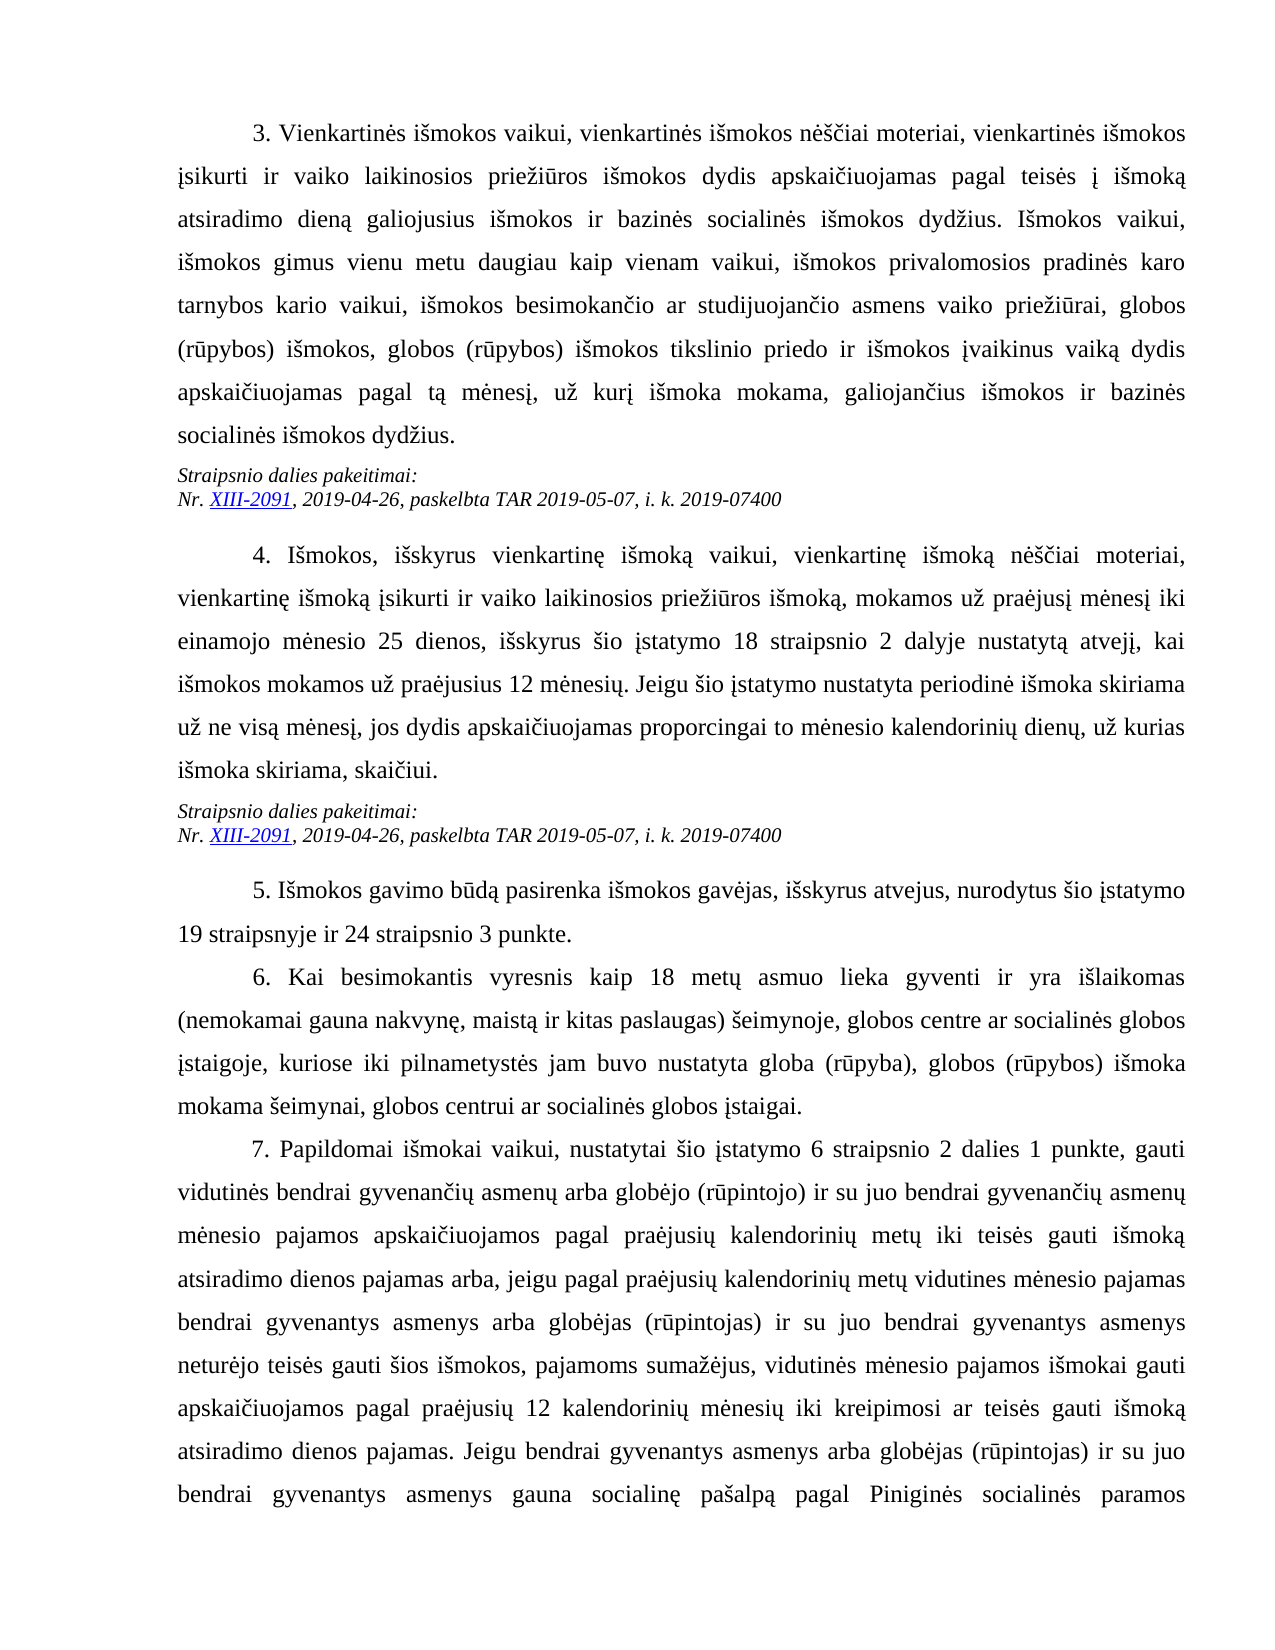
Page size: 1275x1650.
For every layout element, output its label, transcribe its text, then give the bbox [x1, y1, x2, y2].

text 4. Išmokos, išskyrus vienkartinę išmoką vaikui, vienkartinę išmoką nėščiai moteriai, vienkartinę išmoką įsikurti ir vaiko laikinosios priežiūros išmoką, mokamos už praėjusį mėnesį iki einamojo mėnesio 25 dienos, išskyrus šio įstatymo 18 straipsnio 2 dalyje nustatytą atvejį, kai išmokos mokamos už praėjusius 12 mėnesių. Jeigu šio įstatymo nustatyta periodinė išmoka skiriama už ne visą mėnesį, jos dydis apskaičiuojamas proporcingai to mėnesio kalendorinių dienų, už kurias išmoka skiriama, skaičiui. [177, 540, 1186, 784]
text Straipsnio dalies pakeitimai: [177, 799, 1186, 823]
text Straipsnio dalies pakeitimai: [177, 463, 1186, 487]
text 5. Išmokos gavimo būdą pasirenka išmokos gavėjas, išskyrus atvejus, nurodytus šio įstatymo 19 straipsnyje ir 24 straipsnio 3 punkte. [177, 876, 1186, 947]
text 7. Papildomai išmokai vaikui, nustatytai šio įstatymo 6 straipsnio 2 dalies 1 punkte, gauti vidutinės bendrai gyvenančių asmenų arba globėjo (rūpintojo) ir su juo bendrai gyvenančių asmenų mėnesio pajamos apskaičiuojamos pagal praėjusių kalendorinių metų iki teisės gauti išmoką atsiradimo dienos pajamas arba, jeigu pagal praėjusių kalendorinių metų vidutines mėnesio pajamas bendrai gyvenantys asmenys arba globėjas (rūpintojas) ir su juo bendrai gyvenantys asmenys neturėjo teisės gauti šios išmokos, pajamoms sumažėjus, vidutinės mėnesio pajamos išmokai gauti apskaičiuojamos pagal praėjusių 12 kalendorinių mėnesių iki kreipimosi ar teisės gauti išmoką atsiradimo dienos pajamas. Jeigu bendrai gyvenantys asmenys arba globėjas (rūpintojas) ir su juo bendrai gyvenantys asmenys gauna socialinę pašalpą pagal Piniginės socialinės paramos [177, 1134, 1186, 1508]
text 3. Vienkartinės išmokos vaikui, vienkartinės išmokos nėščiai moteriai, vienkartinės išmokos įsikurti ir vaiko laikinosios priežiūros išmokos dydis apskaičiuojamas pagal teisės į išmoką atsiradimo dieną galiojusius išmokos ir bazinės socialinės išmokos dydžius. Išmokos vaikui, išmokos gimus vienu metu daugiau kaip vienam vaikui, išmokos privalomosios pradinės karo tarnybos kario vaikui, išmokos besimokančio ar studijuojančio asmens vaiko priežiūrai, globos (rūpybos) išmokos, globos (rūpybos) išmokos tikslinio priedo ir išmokos įvaikinus vaiką dydis apskaičiuojamas pagal tą mėnesį, už kurį išmoka mokama, galiojančius išmokos ir bazinės socialinės išmokos dydžius. [177, 118, 1186, 449]
text Nr. XIII-2091, 2019-04-26, paskelbta TAR 2019-05-07, i. k. 2019-07400 [177, 823, 1186, 847]
text 6. Kai besimokantis vyresnis kaip 18 metų asmuo lieka gyventi ir yra išlaikomas (nemokamai gauna nakvynę, maistą ir kitas paslaugas) šeimynoje, globos centre ar socialinės globos įstaigoje, kuriose iki pilnametystės jam buvo nustatyta globa (rūpyba), globos (rūpybos) išmoka mokama šeimynai, globos centrui ar socialinės globos įstaigai. [177, 962, 1186, 1120]
text Nr. XIII-2091, 2019-04-26, paskelbta TAR 2019-05-07, i. k. 2019-07400 [177, 487, 1186, 511]
